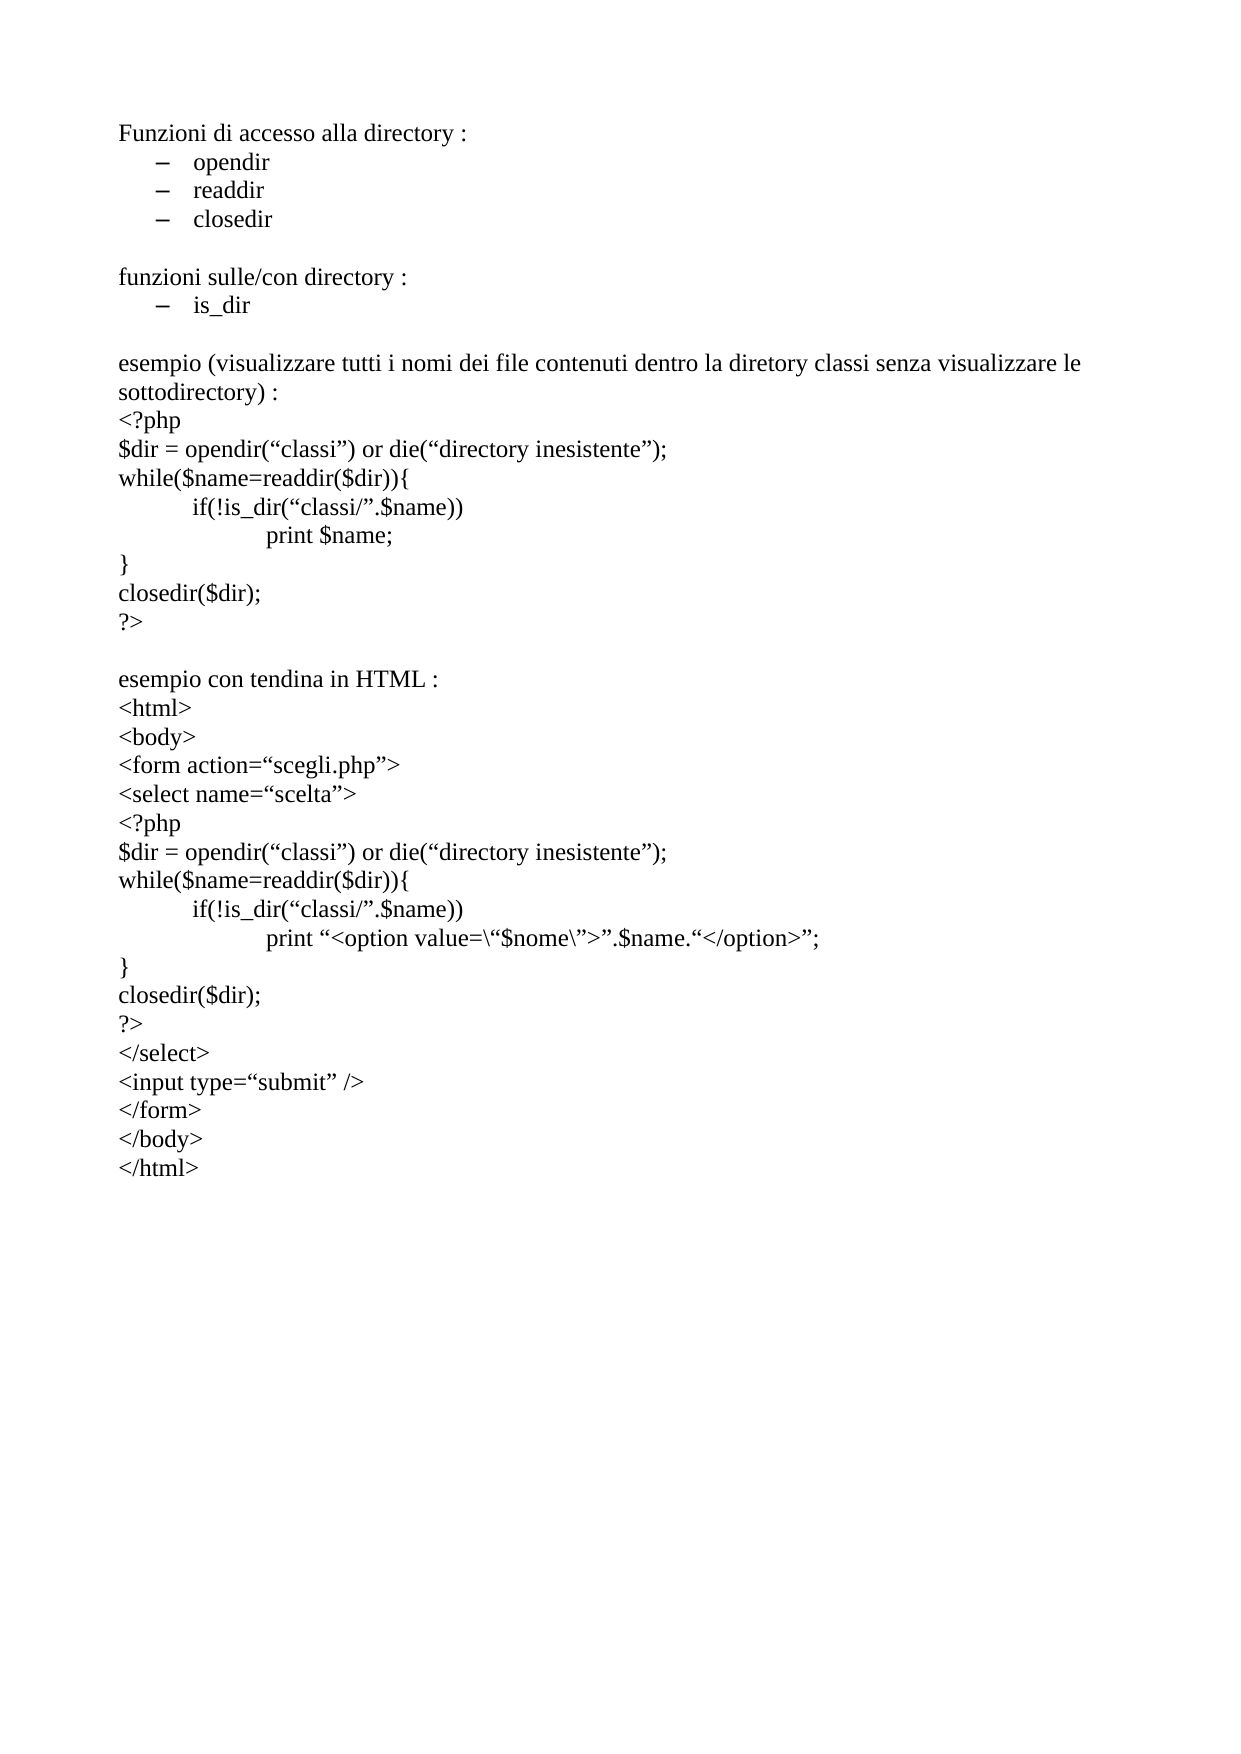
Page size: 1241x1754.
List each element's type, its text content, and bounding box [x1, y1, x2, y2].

text <body> [118, 722, 1122, 751]
text if(!is_dir(“classi/”.$name)) [118, 492, 1122, 521]
text Funzioni di accesso alla directory : [118, 118, 1122, 147]
text $dir = opendir(“classi”) or die(“directory inesistente”); [118, 434, 1122, 463]
list opendir [156, 147, 1122, 176]
text closedir($dir); [118, 981, 1122, 1009]
text <input type=“submit” /> [118, 1067, 1122, 1096]
text <?php [118, 808, 1122, 837]
text <?php [118, 406, 1122, 434]
text $dir = opendir(“classi”) or die(“directory inesistente”); [118, 837, 1122, 866]
list readdir [156, 176, 1122, 204]
text print “<option value=\“$nome\”>”.$name.“</option>”; [118, 923, 1122, 952]
text esempio (visualizzare tutti i nomi dei file contenuti dentro la diretory classi senza visualizzare le sottodirectory) : [118, 348, 1122, 406]
text } [118, 549, 1122, 578]
text </select> [118, 1038, 1122, 1067]
list closedir [156, 204, 1122, 233]
list is_dir [156, 291, 1122, 319]
text funzioni sulle/con directory : [118, 262, 1122, 291]
text <html> [118, 693, 1122, 722]
text ?> [118, 1009, 1122, 1038]
text } [118, 952, 1122, 981]
text </html> [118, 1153, 1122, 1182]
text while($name=readdir($dir)){ [118, 463, 1122, 492]
text closedir($dir); [118, 578, 1122, 607]
text esempio con tendina in HTML : [118, 664, 1122, 693]
text ?> [118, 607, 1122, 636]
text </body> [118, 1124, 1122, 1153]
text while($name=readdir($dir)){ [118, 866, 1122, 894]
text </form> [118, 1096, 1122, 1124]
text if(!is_dir(“classi/”.$name)) [118, 894, 1122, 923]
text <form action=“scegli.php”> [118, 751, 1122, 779]
text <select name=“scelta”> [118, 779, 1122, 808]
text print $name; [118, 521, 1122, 549]
